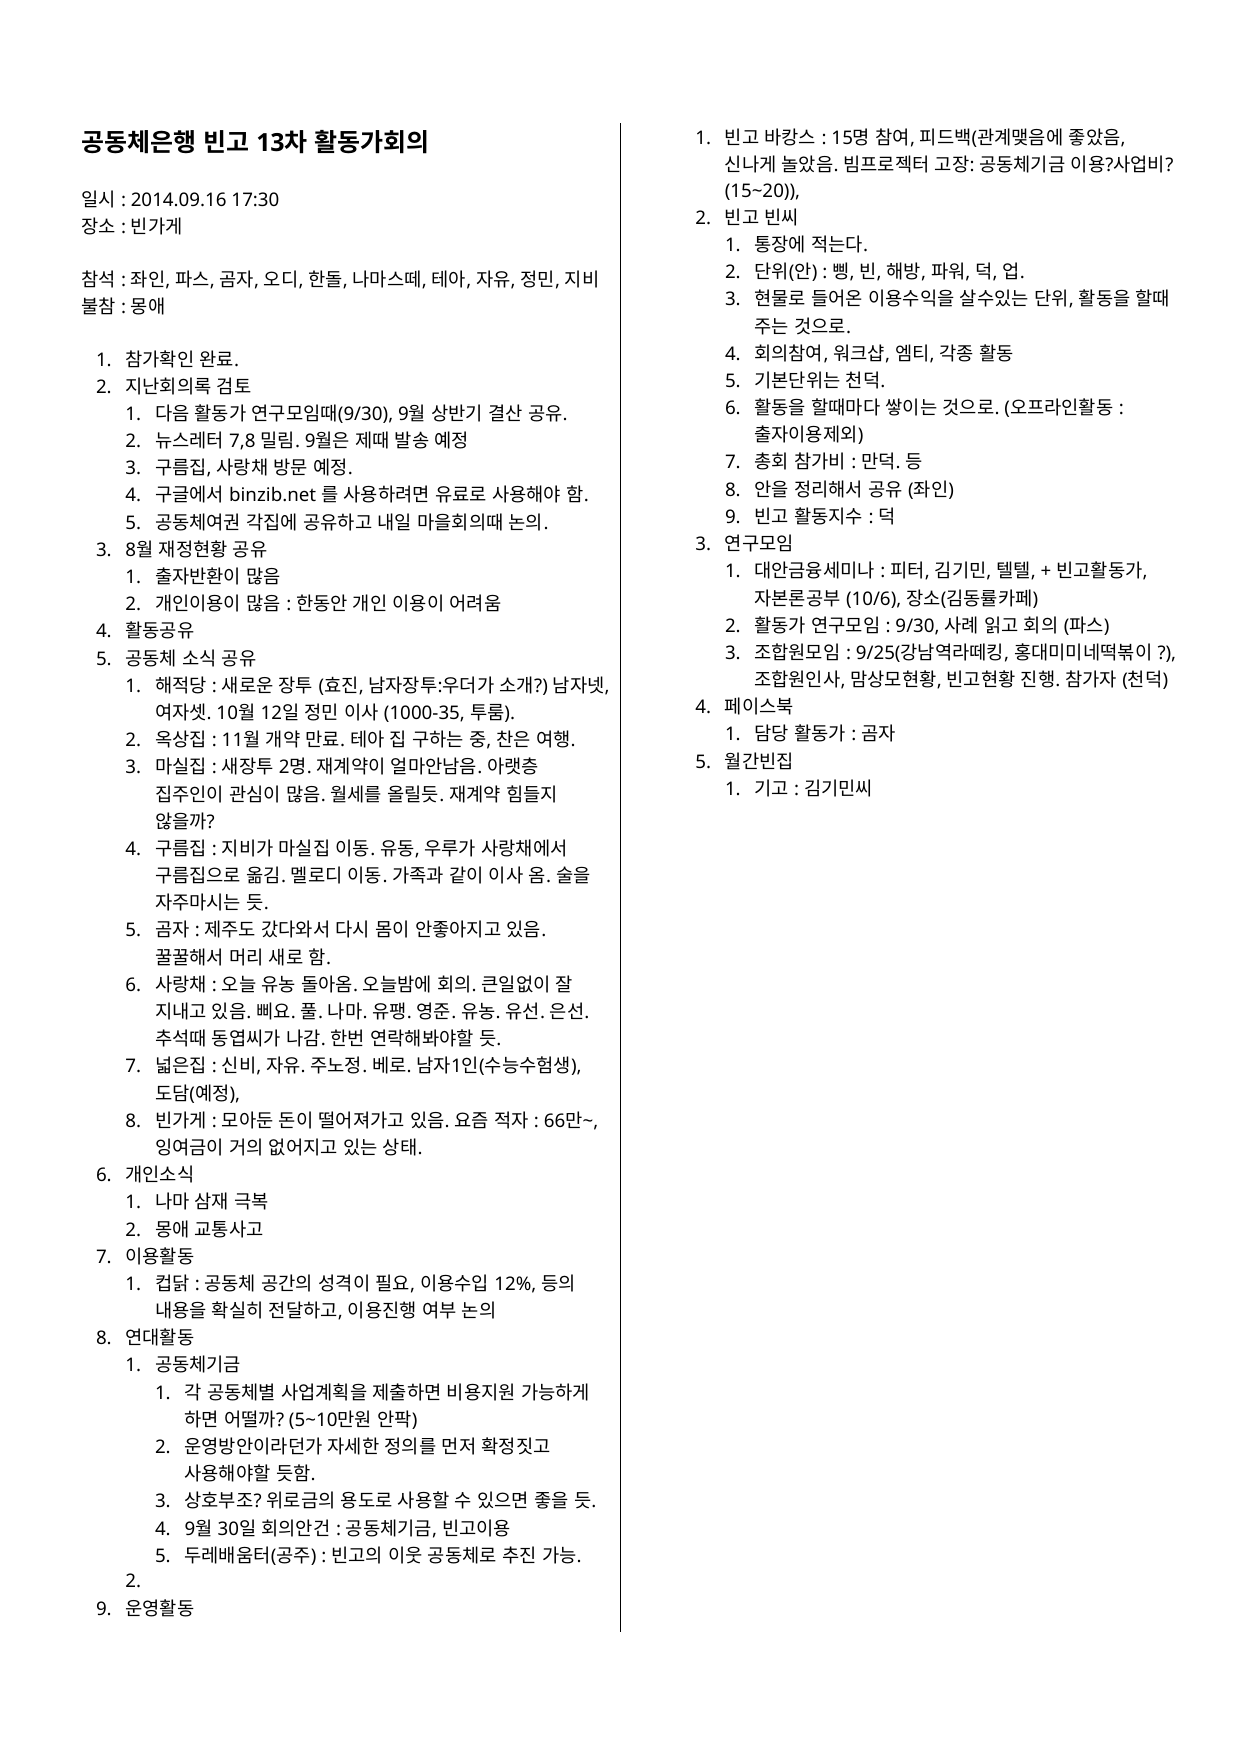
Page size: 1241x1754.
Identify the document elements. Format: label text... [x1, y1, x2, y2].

list 지난회의록 검토 [96, 371, 611, 398]
text 일시 : 2014.09.16 17:30 [81, 184, 611, 212]
list 곰자 : 제주도 갔다와서 다시 몸이 안좋아지고 있음. 꿀꿀해서 머리 새로 함. [125, 915, 611, 969]
list 활동공유 [96, 616, 611, 643]
list 대안금융세미나 : 피터, 김기민, 텔텔, + 빈고활동가, 자본론공부 (10/6), 장소(김동률카페) [725, 556, 1181, 610]
list 넓은집 : 신비, 자유. 주노정. 베로. 남자1인(수능수험생), 도담(예정), [125, 1051, 611, 1105]
list 9월 30일 회의안건 : 공동체기금, 빈고이용 [155, 1513, 611, 1540]
list 구름집, 사랑채 방문 예정. [125, 453, 611, 480]
list 총회 참가비 : 만덕. 등 [725, 447, 1181, 474]
list 기고 : 김기민씨 [725, 773, 1181, 801]
list 공동체 소식 공유 [96, 643, 611, 670]
list 컵닭 : 공동체 공간의 성격이 필요, 이용수입 12%, 등의 내용을 확실히 전달하고, 이용진행 여부 논의 [125, 1268, 611, 1323]
list 월간빈집 [695, 746, 1181, 773]
list 사랑채 : 오늘 유농 돌아옴. 오늘밤에 회의. 큰일없이 잘 지내고 있음. 삐요. 풀. 나마. 유팽. 영준. 유농. 유선. 은선. 추석때 동엽씨가 나감. 한번 연락해봐야할 듯. [125, 969, 611, 1051]
list 활동을 할때마다 쌓이는 것으로. (오프라인활동 : 출자이용제외) [725, 393, 1181, 447]
list 활동가 연구모임 : 9/30, 사례 읽고 회의 (파스) [725, 610, 1181, 637]
list 단위(안) : 삥, 빈, 해방, 파워, 덕, 업. [725, 257, 1181, 284]
text 참석 : 좌인, 파스, 곰자, 오디, 한돌, 나마스떼, 테아, 자유, 정민, 지비 [81, 264, 611, 291]
list 빈고 바캉스 : 15명 참여, 피드백(관계맺음에 좋았음, 신나게 놀았음. 빔프로젝터 고장: 공동체기금 이용?사업비?(15~20)), [695, 123, 1181, 202]
list 빈고 빈씨 [695, 202, 1181, 230]
list 페이스북 [695, 692, 1181, 719]
list 담당 활동가 : 곰자 [725, 719, 1181, 746]
list 이용활동 [96, 1241, 611, 1268]
list 연구모임 [695, 529, 1181, 556]
list 구글에서 binzib.net 를 사용하려면 유료로 사용해야 함. [125, 480, 611, 507]
list 통장에 적는다. [725, 230, 1181, 257]
list 연대활동 [96, 1323, 611, 1350]
text 공동체은행 빈고 13차 활동가회의 [81, 123, 611, 159]
list 8월 재정현황 공유 [96, 534, 611, 562]
list 구름집 : 지비가 마실집 이동. 유동, 우루가 사랑채에서 구름집으로 옮김. 멜로디 이동. 가족과 같이 이사 옴. 술을 자주마시는 듯. [125, 833, 611, 915]
list 공동체여권 각집에 공유하고 내일 마을회의때 논의. [125, 507, 611, 534]
list 빈가게 : 모아둔 돈이 떨어져가고 있음. 요즘 적자 : 66만~, 잉여금이 거의 없어지고 있는 상태. [125, 1105, 611, 1160]
list 안을 정리해서 공유 (좌인) [725, 474, 1181, 502]
list 옥상집 : 11월 개약 만료. 테아 집 구하는 중, 찬은 여행. [125, 725, 611, 752]
list 참가확인 완료. [96, 344, 611, 371]
text 불참 : 몽애 [81, 291, 611, 319]
list 해적당 : 새로운 장투 (효진, 남자장투:우더가 소개?) 남자넷, 여자셋. 10월 12일 정민 이사 (1000-35, 투룸). [125, 670, 611, 725]
list 출자반환이 많음 [125, 562, 611, 589]
list 개인이용이 많음 : 한동안 개인 이용이 어려움 [125, 589, 611, 616]
list 조합원모임 : 9/25(강남역라떼킹, 홍대미미네떡볶이 ?), 조합원인사, 맘상모현황, 빈고현황 진행. 참가자 (천덕) [725, 637, 1181, 692]
list 개인소식 [96, 1160, 611, 1187]
text 장소 : 빈가게 [81, 212, 611, 239]
list 운영활동 [96, 1593, 611, 1620]
list 공동체기금 [125, 1350, 611, 1377]
list 현물로 들어온 이용수익을 살수있는 단위, 활동을 할때 주는 것으로. [725, 284, 1181, 338]
list 마실집 : 새장투 2명. 재계약이 얼마안남음. 아랫층 집주인이 관심이 많음. 월세를 올릴듯. 재계약 힘들지 않을까? [125, 752, 611, 833]
list 운영방안이라던가 자세한 정의를 먼저 확정짓고 사용해야할 듯함. [155, 1432, 611, 1486]
list 기본단위는 천덕. [725, 366, 1181, 393]
list 뉴스레터 7,8 밀림. 9월은 제때 발송 예정 [125, 426, 611, 453]
list 회의참여, 워크샵, 엠티, 각종 활동 [725, 338, 1181, 366]
list 나마 삼재 극복 [125, 1187, 611, 1214]
list 다음 활동가 연구모임때(9/30), 9월 상반기 결산 공유. [125, 398, 611, 426]
list 상호부조? 위로금의 용도로 사용할 수 있으면 좋을 듯. [155, 1486, 611, 1513]
list 빈고 활동지수 : 덕 [725, 502, 1181, 529]
list 몽애 교통사고 [125, 1214, 611, 1241]
list 각 공동체별 사업계획을 제출하면 비용지원 가능하게 하면 어떨까? (5~10만원 안팍) [155, 1377, 611, 1432]
list 두레배움터(공주) : 빈고의 이웃 공동체로 추진 가능. [155, 1540, 611, 1568]
